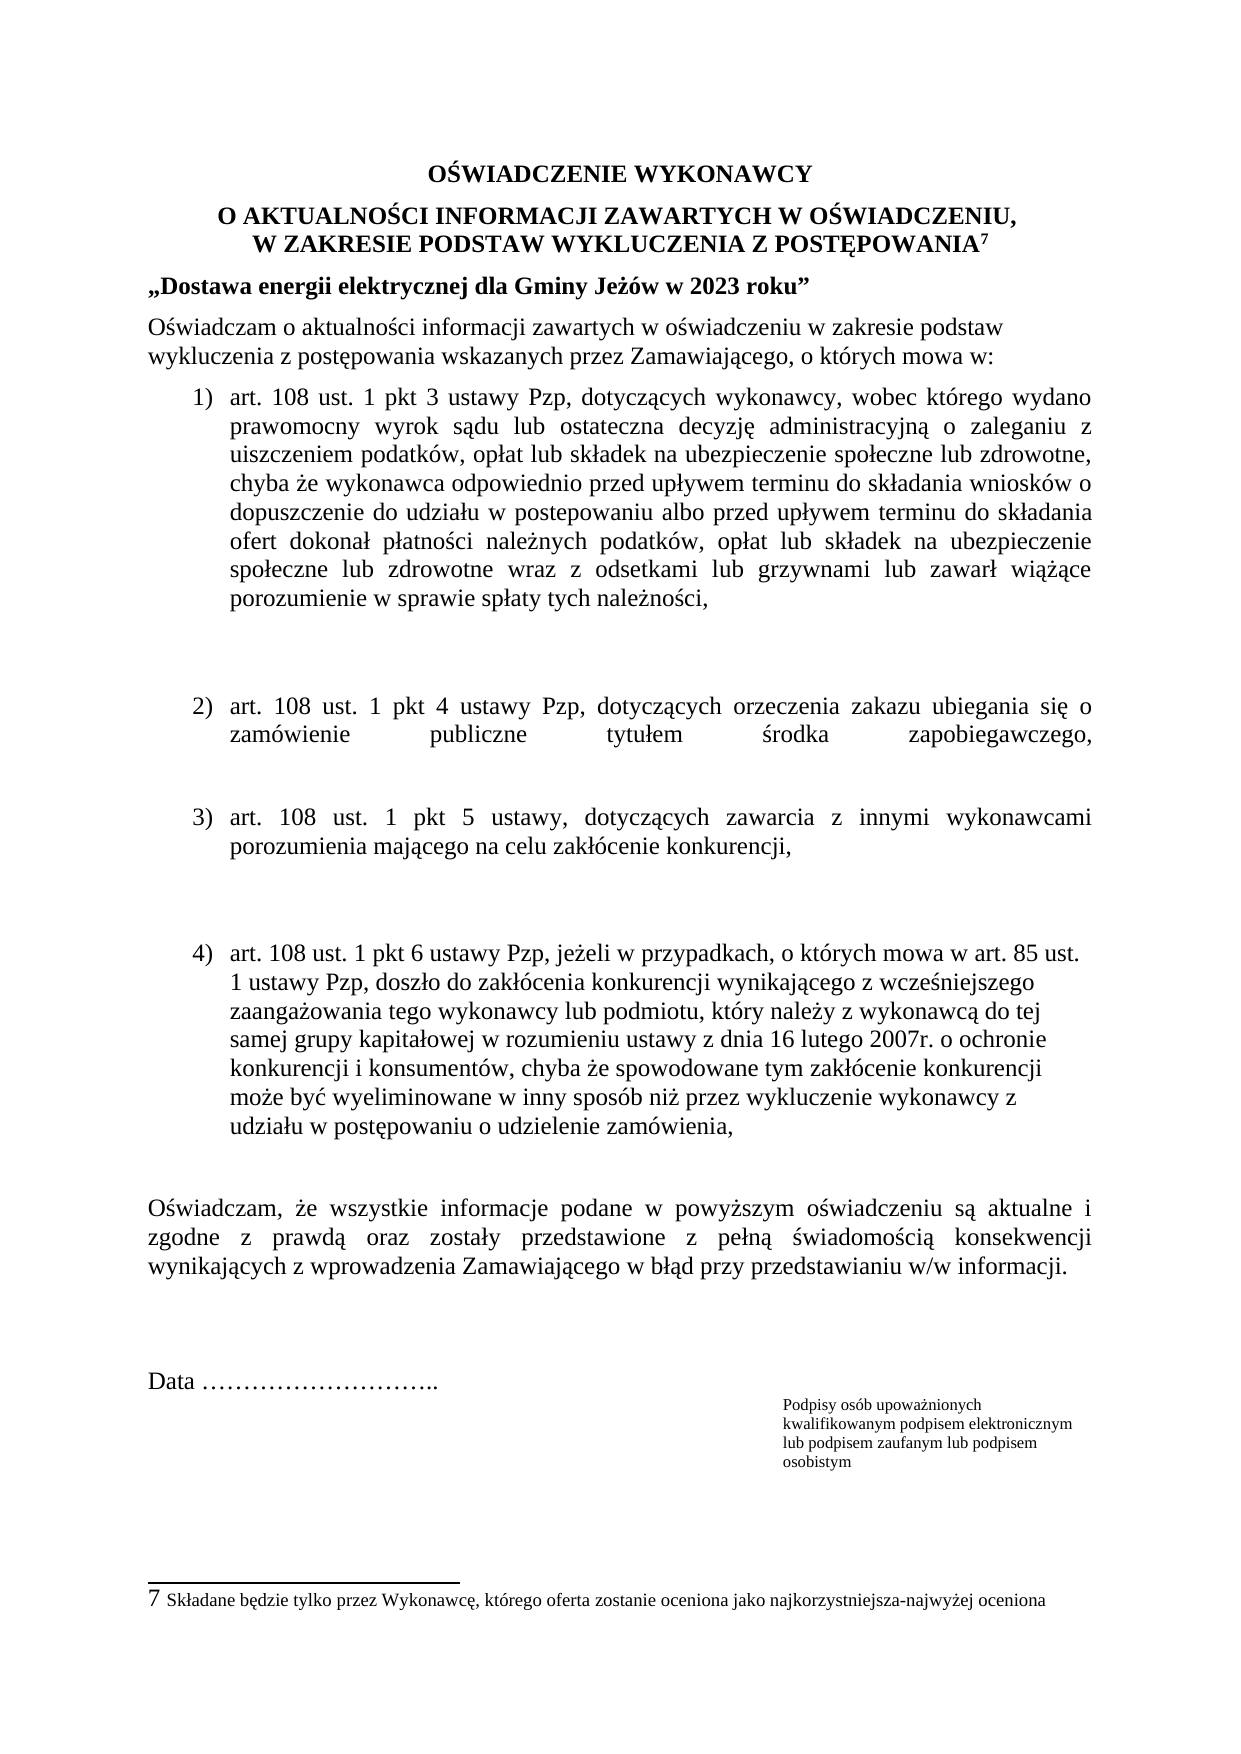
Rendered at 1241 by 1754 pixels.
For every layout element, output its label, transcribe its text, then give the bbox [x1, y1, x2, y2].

text O AKTUALNOŚCI INFORMACJI ZAWARTYCH W OŚWIADCZENIU, W ZAKRESIE PODSTAW WYKLUCZENIA Z POSTĘPOWANIA [148, 201, 1093, 258]
list art. 108 ust. 1 pkt 5 ustawy, dotyczących zawarcia z innymi wykonawcami porozumienia mającego na celu zakłócenie konkurencji, [192, 802, 1093, 859]
text „Dostawa energii elektrycznej dla Gminy Jeżów w 2023 roku” [148, 271, 1093, 299]
text Oświadczam, że wszystkie informacje podane w powyższym oświadczeniu są aktualne i zgodne z prawdą oraz zostały przedstawione z pełną świadomością konsekwencji wynikających z wprowadzenia Zamawiającego w błąd przy przedstawianiu w/w informacji. [148, 1193, 1093, 1279]
text Podpisy osób upoważnionych [783, 1394, 1093, 1414]
text kwalifikowanym podpisem elektronicznym lub podpisem zaufanym lub podpisem osobistym [783, 1414, 1093, 1471]
text OŚWIADCZENIE WYKONAWCY [148, 159, 1093, 188]
list art. 108 ust. 1 pkt 4 ustawy Pzp, dotyczących orzeczenia zakazu ubiegania się o zamówienie publiczne tytułem środka zapobiegawczego, [192, 691, 1093, 777]
list art. 108 ust. 1 pkt 6 ustawy Pzp, jeżeli w przypadkach, o których mowa w art. 85 ust. 1 ustawy Pzp, doszło do zakłócenia konkurencji wynikającego z wcześniejszego zaangażowania tego wykonawcy lub podmiotu, który należy z wykonawcą do tej samej grupy kapitałowej w rozumieniu ustawy z dnia 16 lutego 2007r. o ochronie konkurencji i konsumentów, chyba że spowodowane tym zakłócenie konkurencji może być wyeliminowane w inny sposób niż przez wykluczenie wykonawcy z udziału w postępowaniu o udzielenie zamówienia, [192, 938, 1093, 1168]
text Oświadczam o aktualności informacji zawartych w oświadczeniu w zakresie podstaw wykluczenia z postępowania wskazanych przez Zamawiającego, o których mowa w: [148, 312, 1093, 369]
list art. 108 ust. 1 pkt 3 ustawy Pzp, dotyczących wykonawcy, wobec którego wydano prawomocny wyrok sądu lub ostateczna decyzję administracyjną o zaleganiu z uiszczeniem podatków, opłat lub składek na ubezpieczenie społeczne lub zdrowotne, chyba że wykonawca odpowiednio przed upływem terminu do składania wniosków o dopuszczenie do udziału w postepowaniu albo przed upływem terminu do składania ofert dokonał płatności należnych podatków, opłat lub składek na ubezpieczenie społeczne lub zdrowotne wraz z odsetkami lub grzywnami lub zawarł wiążące porozumienie w sprawie spłaty tych należności, [192, 382, 1093, 612]
text Data ……………………….. [148, 1366, 1093, 1394]
list Składane będzie tylko przez Wykonawcę, którego oferta zostanie oceniona jako najkorzystniejsza-najwyżej oceniona [148, 1583, 1093, 1612]
